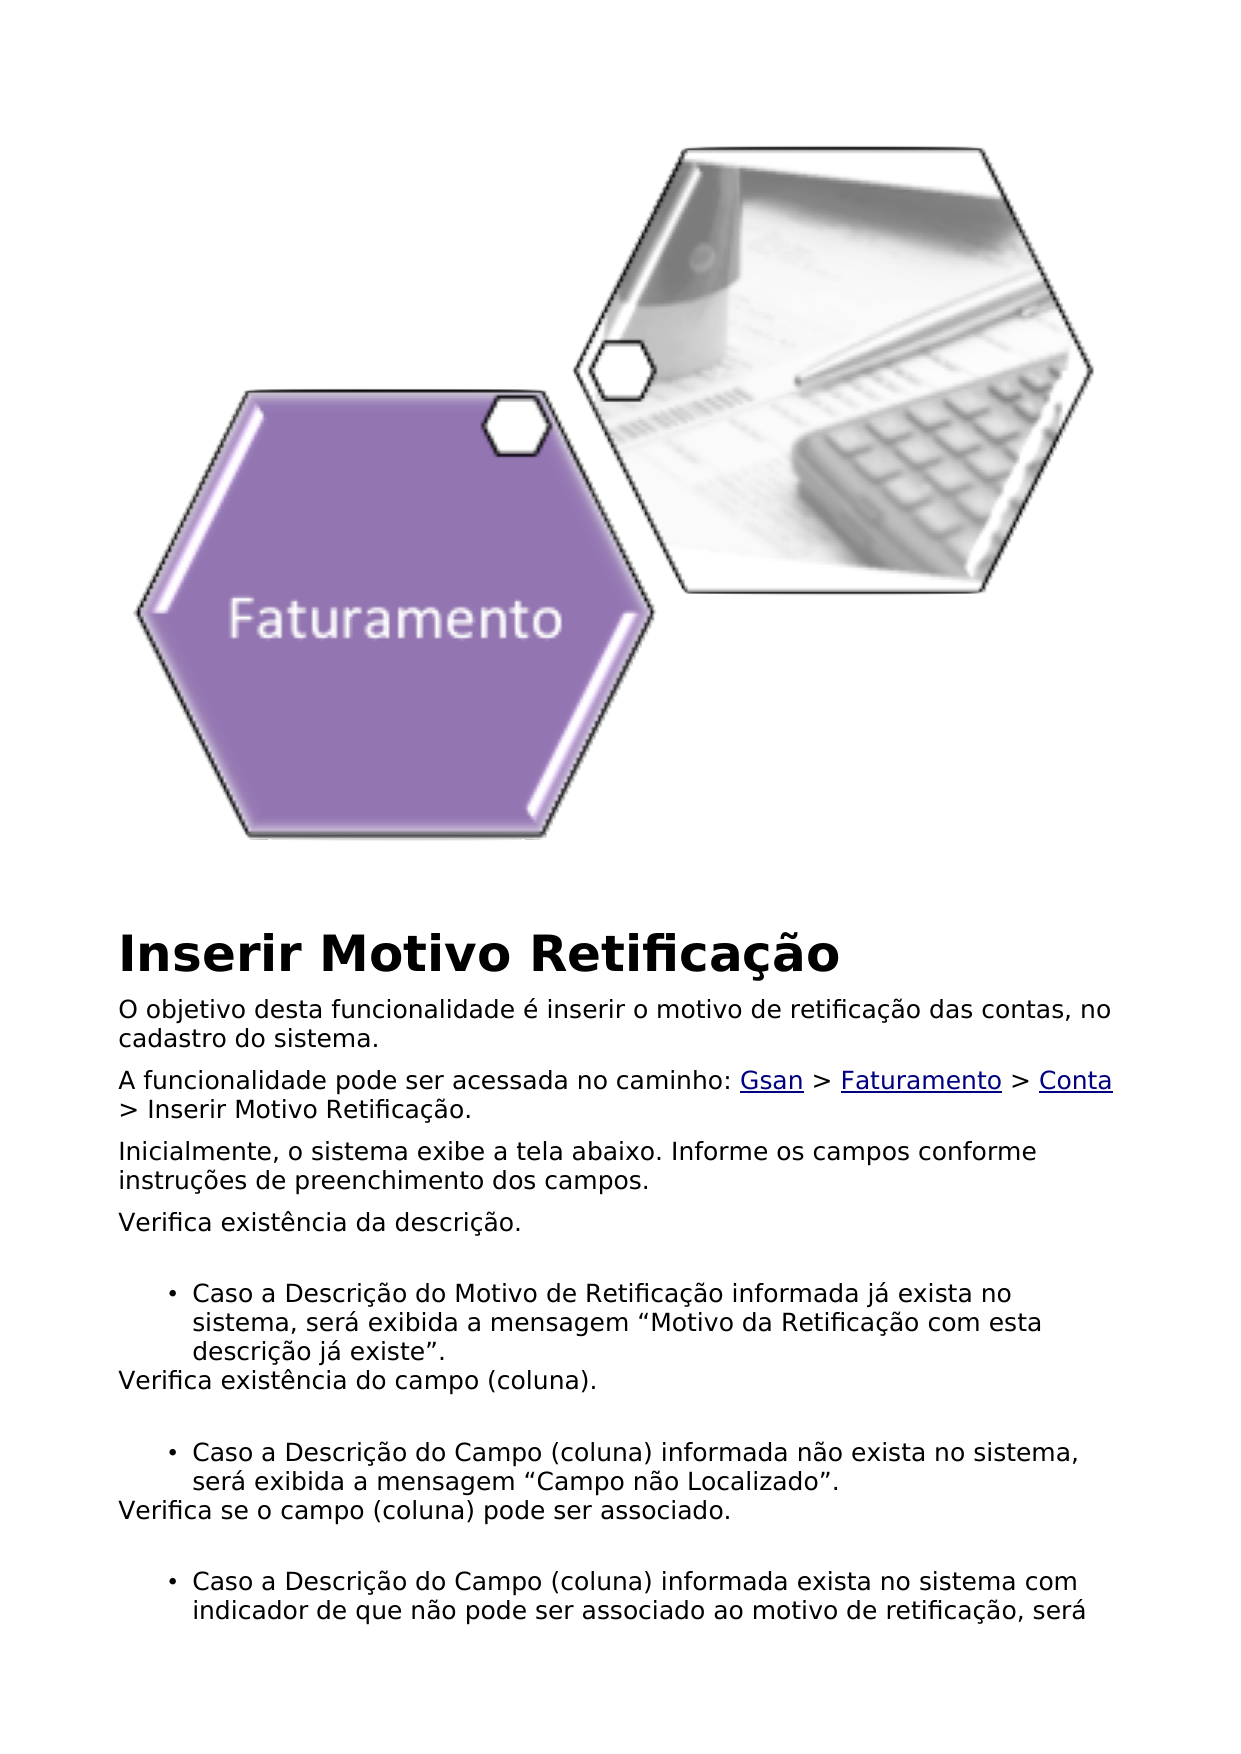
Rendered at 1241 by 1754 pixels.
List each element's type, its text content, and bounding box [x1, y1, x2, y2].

text Verifica se o campo (coluna) pode ser associado. [118, 1496, 1122, 1525]
picture [118, 118, 1123, 858]
list Caso a Descrição do Motivo de Retificação informada já exista no sistema, será exibida a mensagem “Motivo da Retificação com esta descrição já existe”. [177, 1279, 1122, 1367]
text Inicialmente, o sistema exibe a tela abaixo. Informe os campos conforme instruções de preenchimento dos campos. [118, 1137, 1122, 1195]
text Verifica existência da descrição. [118, 1208, 1122, 1237]
list Caso a Descrição do Campo (coluna) informada exista no sistema com indicador de que não pode ser associado ao motivo de retificação, será [177, 1567, 1122, 1626]
text A funcionalidade pode ser acessada no caminho: Gsan > Faturamento > Conta > Inserir Motivo Retificação. [118, 1066, 1122, 1124]
list Caso a Descrição do Campo (coluna) informada não exista no sistema, será exibida a mensagem “Campo não Localizado”. [177, 1438, 1122, 1496]
subtitle Inserir Motivo Retificação [118, 925, 1122, 983]
text Verifica existência do campo (coluna). [118, 1367, 1122, 1396]
text O objetivo desta funcionalidade é inserir o motivo de retificação das contas, no cadastro do sistema. [118, 995, 1122, 1054]
